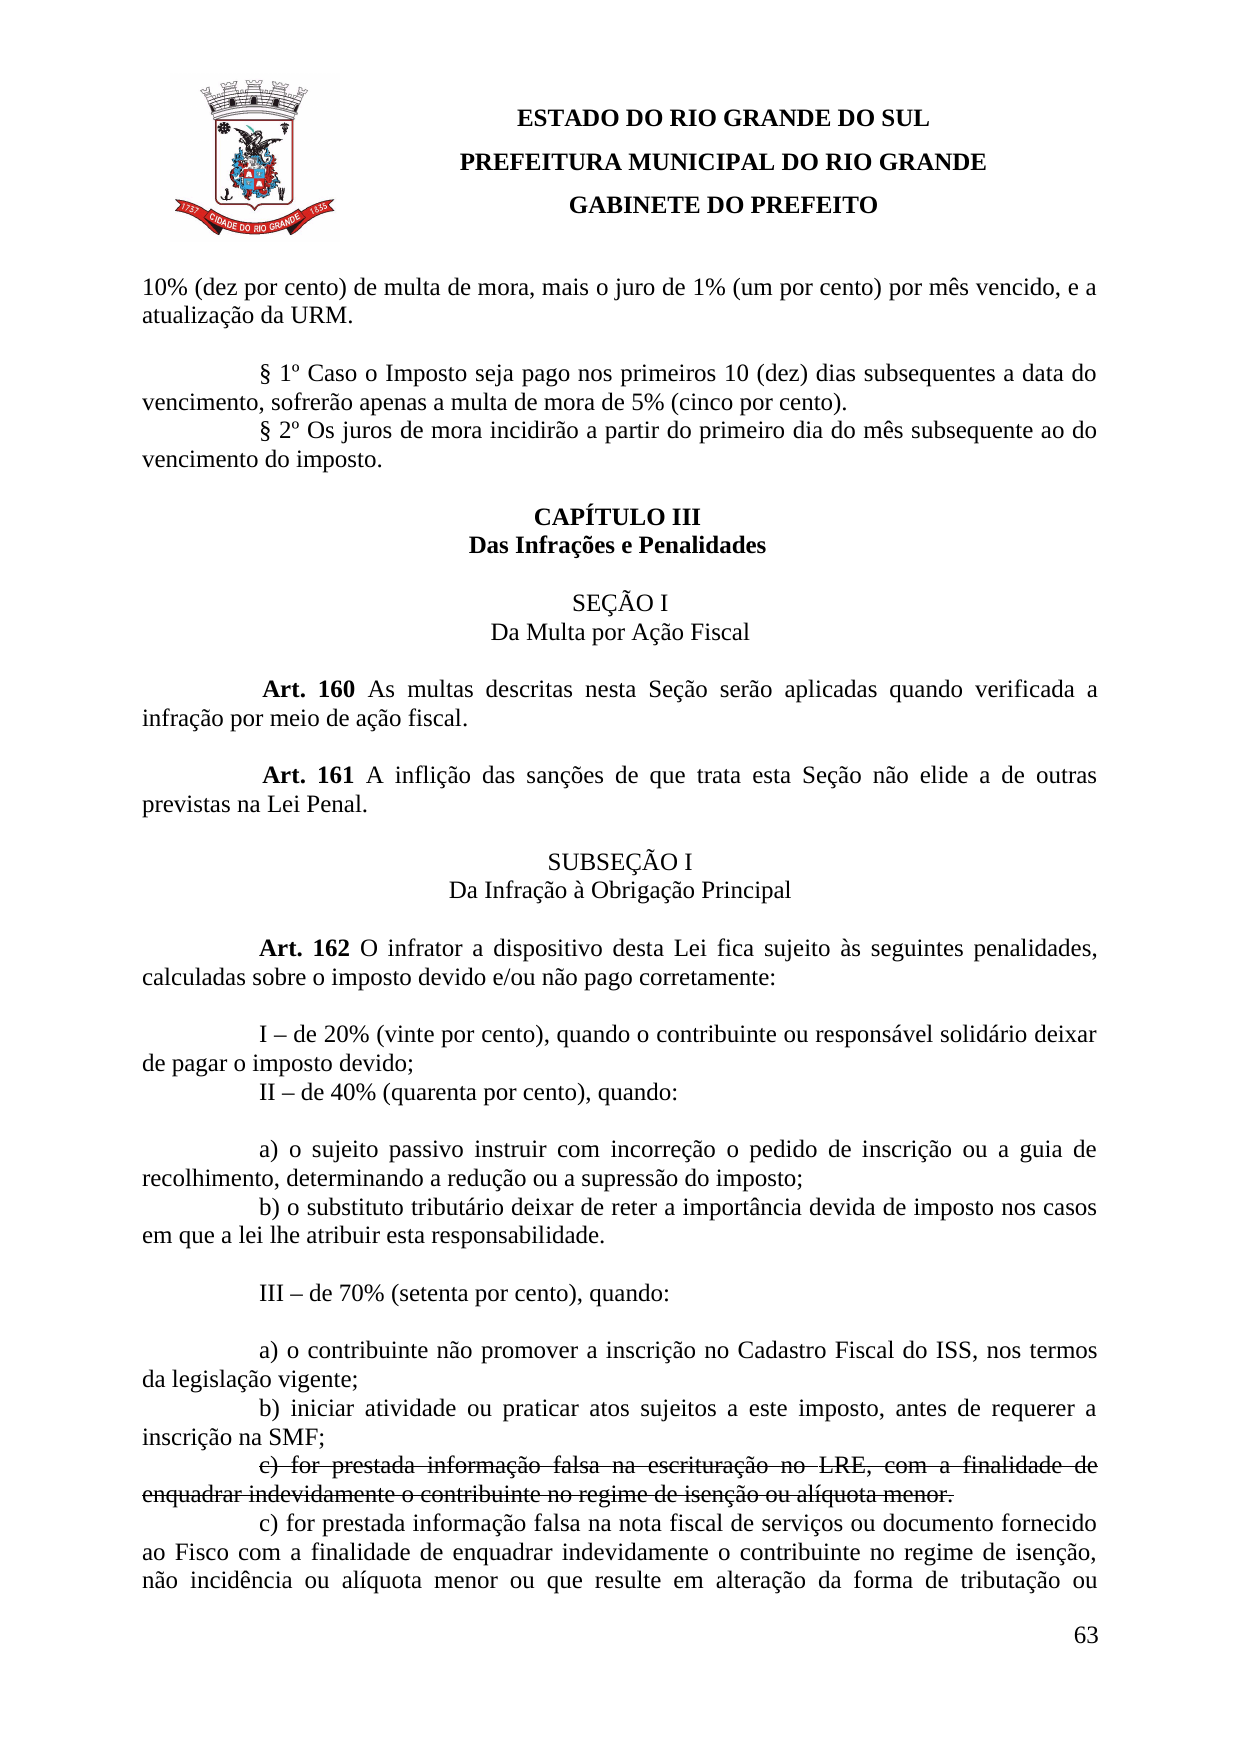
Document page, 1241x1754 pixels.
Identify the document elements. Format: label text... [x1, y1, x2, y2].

subtitle SEÇÃO I [142, 588, 1098, 617]
text b) o substituto tributário deixar de reter a importância devida de imposto nos casos em que a lei lhe atribuir esta responsabilidade. [142, 1192, 1098, 1249]
text 10% (dez por cento) de multa de mora, mais o juro de 1% (um por cento) por mês vencido, e a atualização da URM. [142, 272, 1098, 329]
text a) o sujeito passivo instruir com incorreção o pedido de inscrição ou a guia de recolhimento, determinando a redução ou a supressão do imposto; [142, 1134, 1098, 1192]
subtitle SUBSEÇÃO I [142, 847, 1098, 875]
subtitle CAPÍTULO III [142, 502, 1093, 530]
text § 1º Caso o Imposto seja pago nos primeiros 10 (dez) dias subsequentes a data do vencimento, sofrerão apenas a multa de mora de 5% (cinco por cento). [142, 358, 1098, 415]
subtitle Da Multa por Ação Fiscal [142, 617, 1098, 645]
text b) iniciar atividade ou praticar atos sujeitos a este imposto, antes de requerer a inscrição na SMF; [142, 1393, 1098, 1450]
picture [169, 73, 340, 242]
text a) o contribuinte não promover a inscrição no Cadastro Fiscal do ISS, nos termos da legislação vigente; [142, 1335, 1098, 1393]
text II – de 40% (quarenta por cento), quando: [142, 1077, 1098, 1105]
text c) for prestada informação falsa na escrituração no LRE, com a finalidade de enquadrar indevidamente o contribuinte no regime de isenção ou alíquota menor. [142, 1450, 1098, 1508]
text Art. 160 As multas descritas nesta Seção serão aplicadas quando verificada a infração por meio de ação fiscal. [142, 674, 1098, 732]
text c) for prestada informação falsa na nota fiscal de serviços ou documento fornecido ao Fisco com a finalidade de enquadrar indevidamente o contribuinte no regime de isenção, não incidência ou alíquota menor ou que resulte em alteração da forma de tributação ou [142, 1508, 1098, 1594]
subtitle Da Infração à Obrigação Principal [142, 875, 1098, 904]
text Art. 162 O infrator a dispositivo desta Lei fica sujeito às seguintes penalidades, calculadas sobre o imposto devido e/ou não pago corretamente: [142, 933, 1098, 990]
text § 2º Os juros de mora incidirão a partir do primeiro dia do mês subsequente ao do vencimento do imposto. [142, 415, 1098, 473]
subtitle Das Infrações e Penalidades [142, 530, 1093, 559]
text III – de 70% (setenta por cento), quando: [142, 1278, 1098, 1307]
text Art. 161 A inflição das sanções de que trata esta Seção não elide a de outras previstas na Lei Penal. [142, 760, 1098, 818]
text I – de 20% (vinte por cento), quando o contribuinte ou responsável solidário deixar de pagar o imposto devido; [142, 1019, 1098, 1077]
